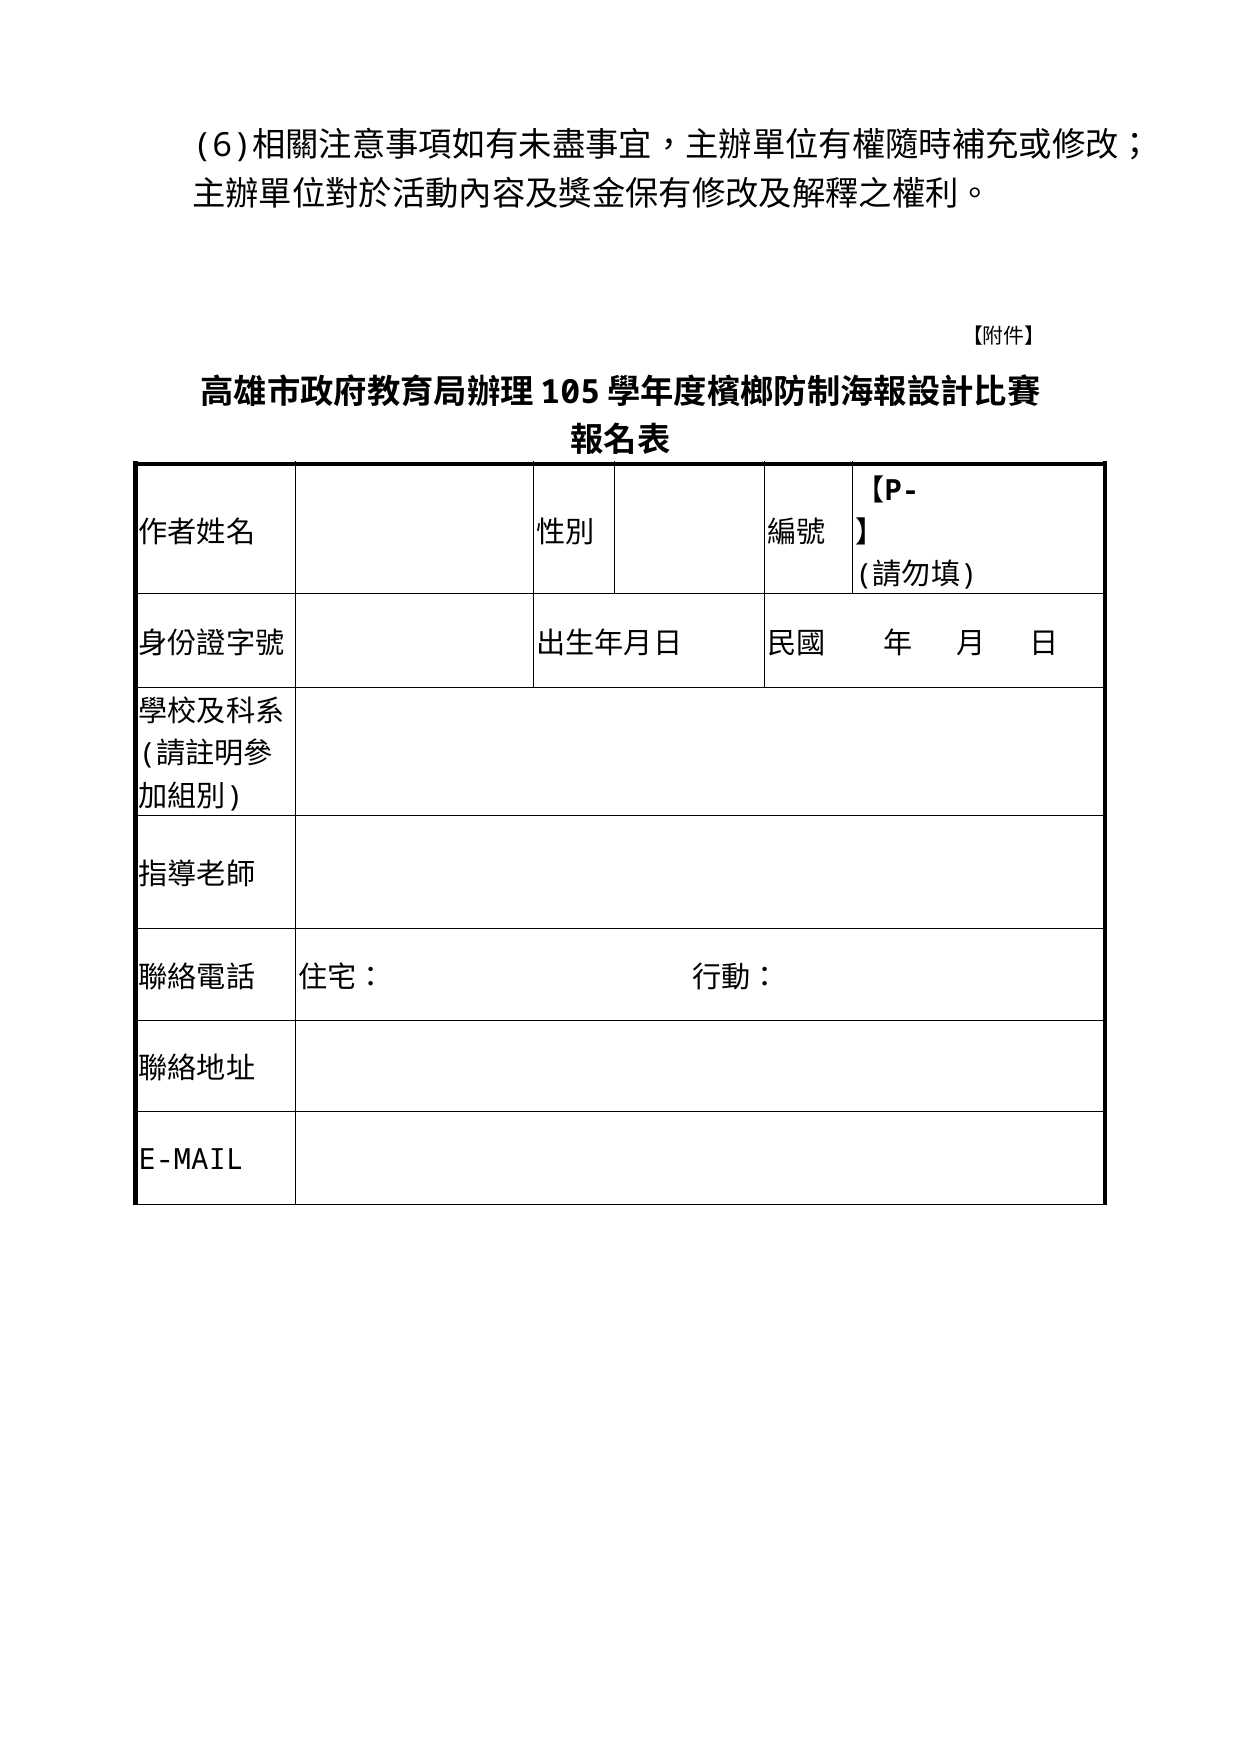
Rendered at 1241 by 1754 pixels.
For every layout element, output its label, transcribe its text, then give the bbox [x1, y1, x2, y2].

table_cell [296, 688, 1103, 815]
text 報名表 [118, 413, 1122, 461]
list 相關注意事項如有未盡事宜，主辦單位有權隨時補充或修改；主辦單位對於活動內容及獎金保有修改及解釋之權利。 [192, 118, 1122, 215]
table_cell [296, 1021, 1103, 1111]
table_header 作者姓名 [138, 466, 295, 593]
table_header [296, 466, 533, 593]
table_header 編號 [765, 466, 852, 593]
table_cell 民國 年 月 日 [765, 594, 1103, 687]
table_header 【P- 】 (請勿填) [853, 466, 1103, 593]
table_cell 住宅： 行動： [296, 929, 1103, 1020]
table_cell E-MAIL [138, 1112, 295, 1204]
table_cell 出生年月日 [534, 594, 764, 687]
text 高雄市政府教育局辦理105學年度檳榔防制海報設計比賽 [118, 365, 1122, 413]
table_cell 身份證字號 [138, 594, 295, 687]
table_header [615, 466, 764, 593]
table_cell 聯絡電話 [138, 929, 295, 1020]
table_cell [296, 816, 1103, 928]
text [962, 349, 1112, 355]
table_cell 指導老師 [138, 816, 295, 928]
table_header 性別 [534, 466, 614, 593]
text 【附件】 [962, 319, 1112, 349]
table_cell 聯絡地址 [138, 1021, 295, 1111]
table_cell [296, 594, 533, 687]
table_cell [296, 1112, 1103, 1204]
table_cell 學校及科系(請註明參加組別) [138, 688, 295, 815]
